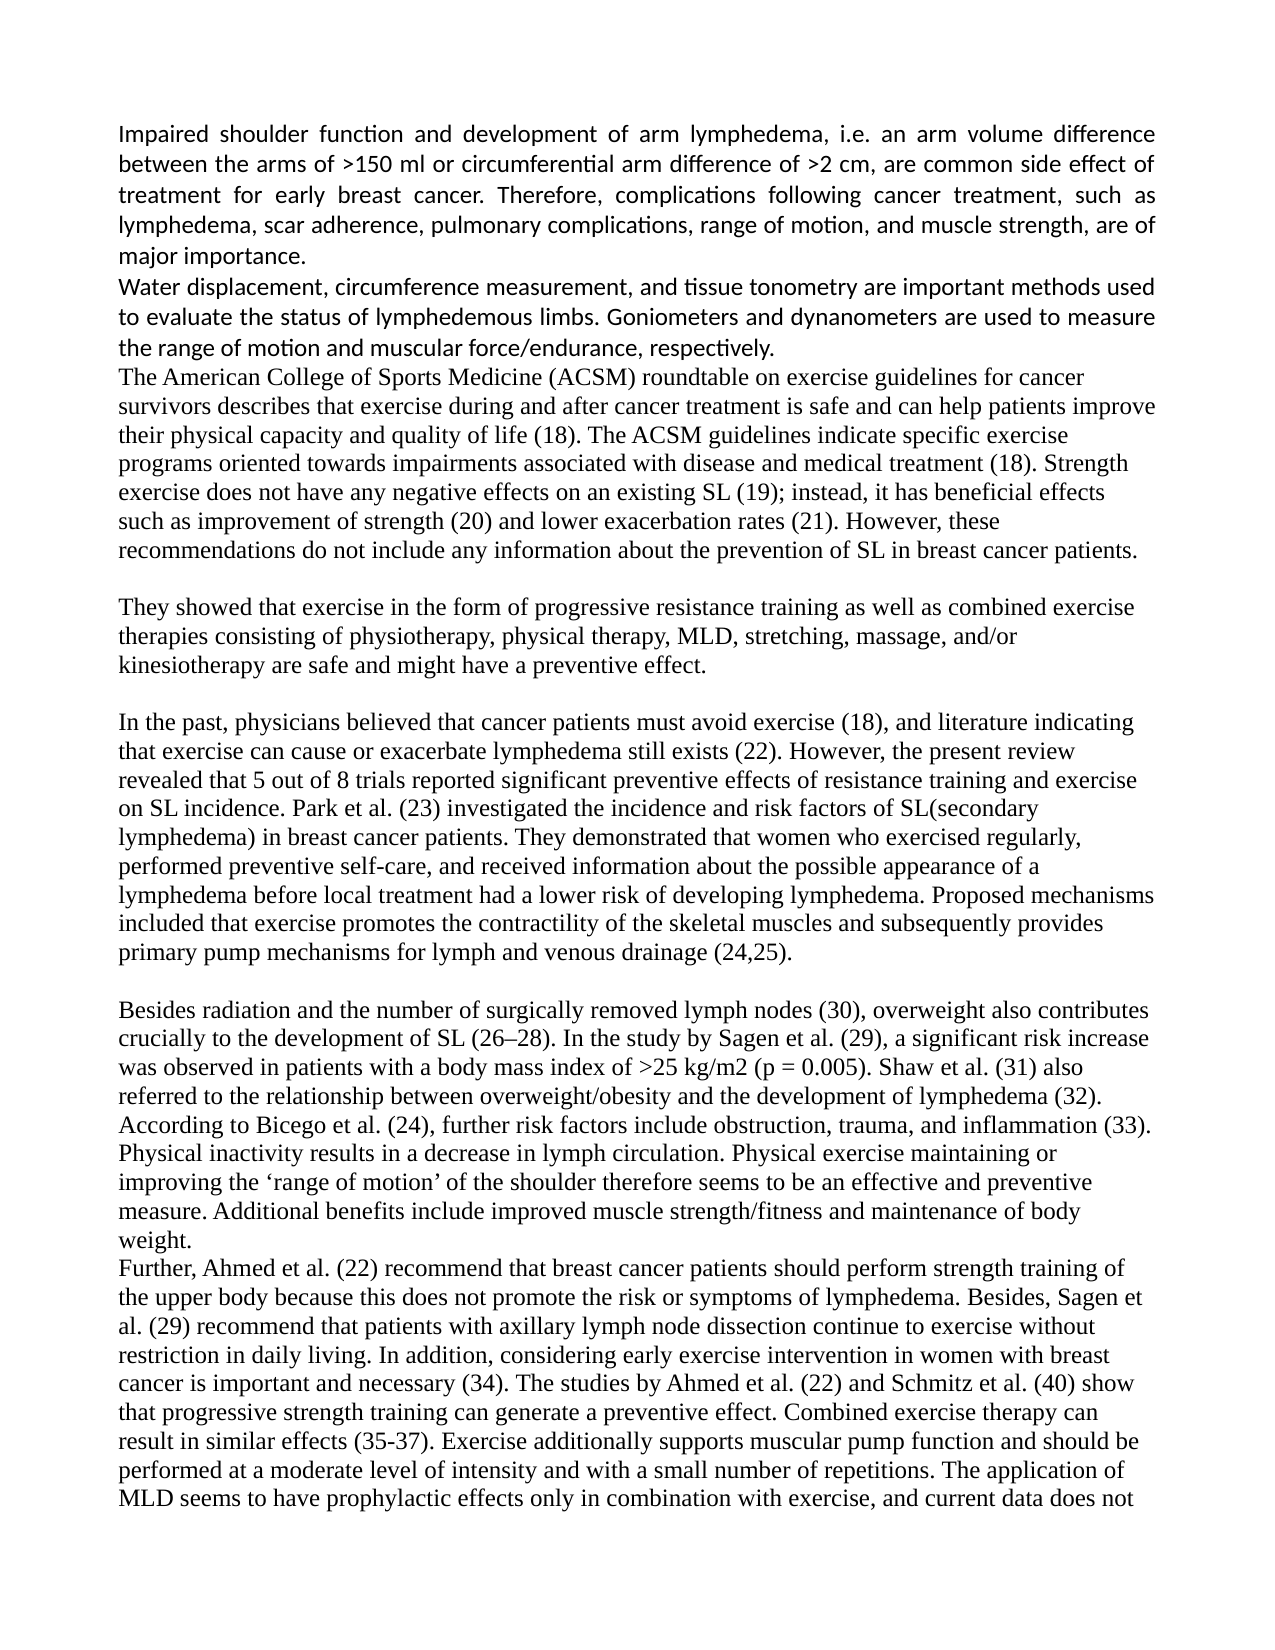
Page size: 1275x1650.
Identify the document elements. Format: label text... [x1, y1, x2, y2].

text In the past, physicians believed that cancer patients must avoid exercise (18), and literature indicating that exercise can cause or exacerbate lymphedema still exists (22). However, the present review revealed that 5 out of 8 trials reported significant preventive effects of resistance training and exercise on SL incidence. Park et al. (23) investigated the incidence and risk factors of SL(secondary lymphedema) in breast cancer patients. They demonstrated that women who exercised regularly, performed preventive self-care, and received information about the possible appearance of a lymphedema before local treatment had a lower risk of developing lymphedema. Proposed mechanisms included that exercise promotes the contractility of the skeletal muscles and subsequently provides primary pump mechanisms for lymph and venous drainage (24,25). [118, 707, 1157, 966]
text They showed that exercise in the form of progressive resistance training as well as combined exercise therapies consisting of physiotherapy, physical therapy, MLD, stretching, massage, and/or kinesiotherapy are safe and might have a preventive effect. [118, 592, 1157, 678]
text Impaired shoulder function and development of arm lymphedema, i.e. an arm volume difference between the arms of >150 ml or circumferential arm difference of >2 cm, are common side effect of treatment for early breast cancer. Therefore, complications following cancer treatment, such as lymphedema, scar adherence, pulmonary complications, range of motion, and muscle strength, are of major importance. [118, 118, 1157, 271]
text Water displacement, circumference measurement, and tissue tonometry are important methods used to evaluate the status of lymphedemous limbs. Goniometers and dynanometers are used to measure the range of motion and muscular force/endurance, respectively. [118, 271, 1157, 362]
text Further, Ahmed et al. (22) recommend that breast cancer patients should perform strength training of the upper body because this does not promote the risk or symptoms of lymphedema. Besides, Sagen et al. (29) recommend that patients with axillary lymph node dissection continue to exercise without restriction in daily living. In addition, considering early exercise intervention in women with breast cancer is important and necessary (34). The studies by Ahmed et al. (22) and Schmitz et al. (40) show that progressive strength training can generate a preventive effect. Combined exercise therapy can result in similar effects (35-37). Exercise additionally supports muscular pump function and should be performed at a moderate level of intensity and with a small number of repetitions. The application of MLD seems to have prophylactic effects only in combination with exercise, and current data does not [118, 1253, 1157, 1512]
text The American College of Sports Medicine (ACSM) roundtable on exercise guidelines for cancer survivors describes that exercise during and after cancer treatment is safe and can help patients improve their physical capacity and quality of life (18). The ACSM guidelines indicate specific exercise programs oriented towards impairments associated with disease and medical treatment (18). Strength exercise does not have any negative effects on an existing SL (19); instead, it has beneficial effects such as improvement of strength (20) and lower exacerbation rates (21). However, these recommendations do not include any information about the prevention of SL in breast cancer patients. [118, 362, 1157, 563]
text Besides radiation and the number of surgically removed lymph nodes (30), overweight also contributes crucially to the development of SL (26–28). In the study by Sagen et al. (29), a significant risk increase was observed in patients with a body mass index of >25 kg/m2 (p = 0.005). Shaw et al. (31) also referred to the relationship between overweight/obesity and the development of lymphedema (32). According to Bicego et al. (24), further risk factors include obstruction, trauma, and inflammation (33). Physical inactivity results in a decrease in lymph circulation. Physical exercise maintaining or improving the ‘range of motion’ of the shoulder therefore seems to be an effective and preventive measure. Additional benefits include improved muscle strength/fitness and maintenance of body weight. [118, 995, 1157, 1253]
